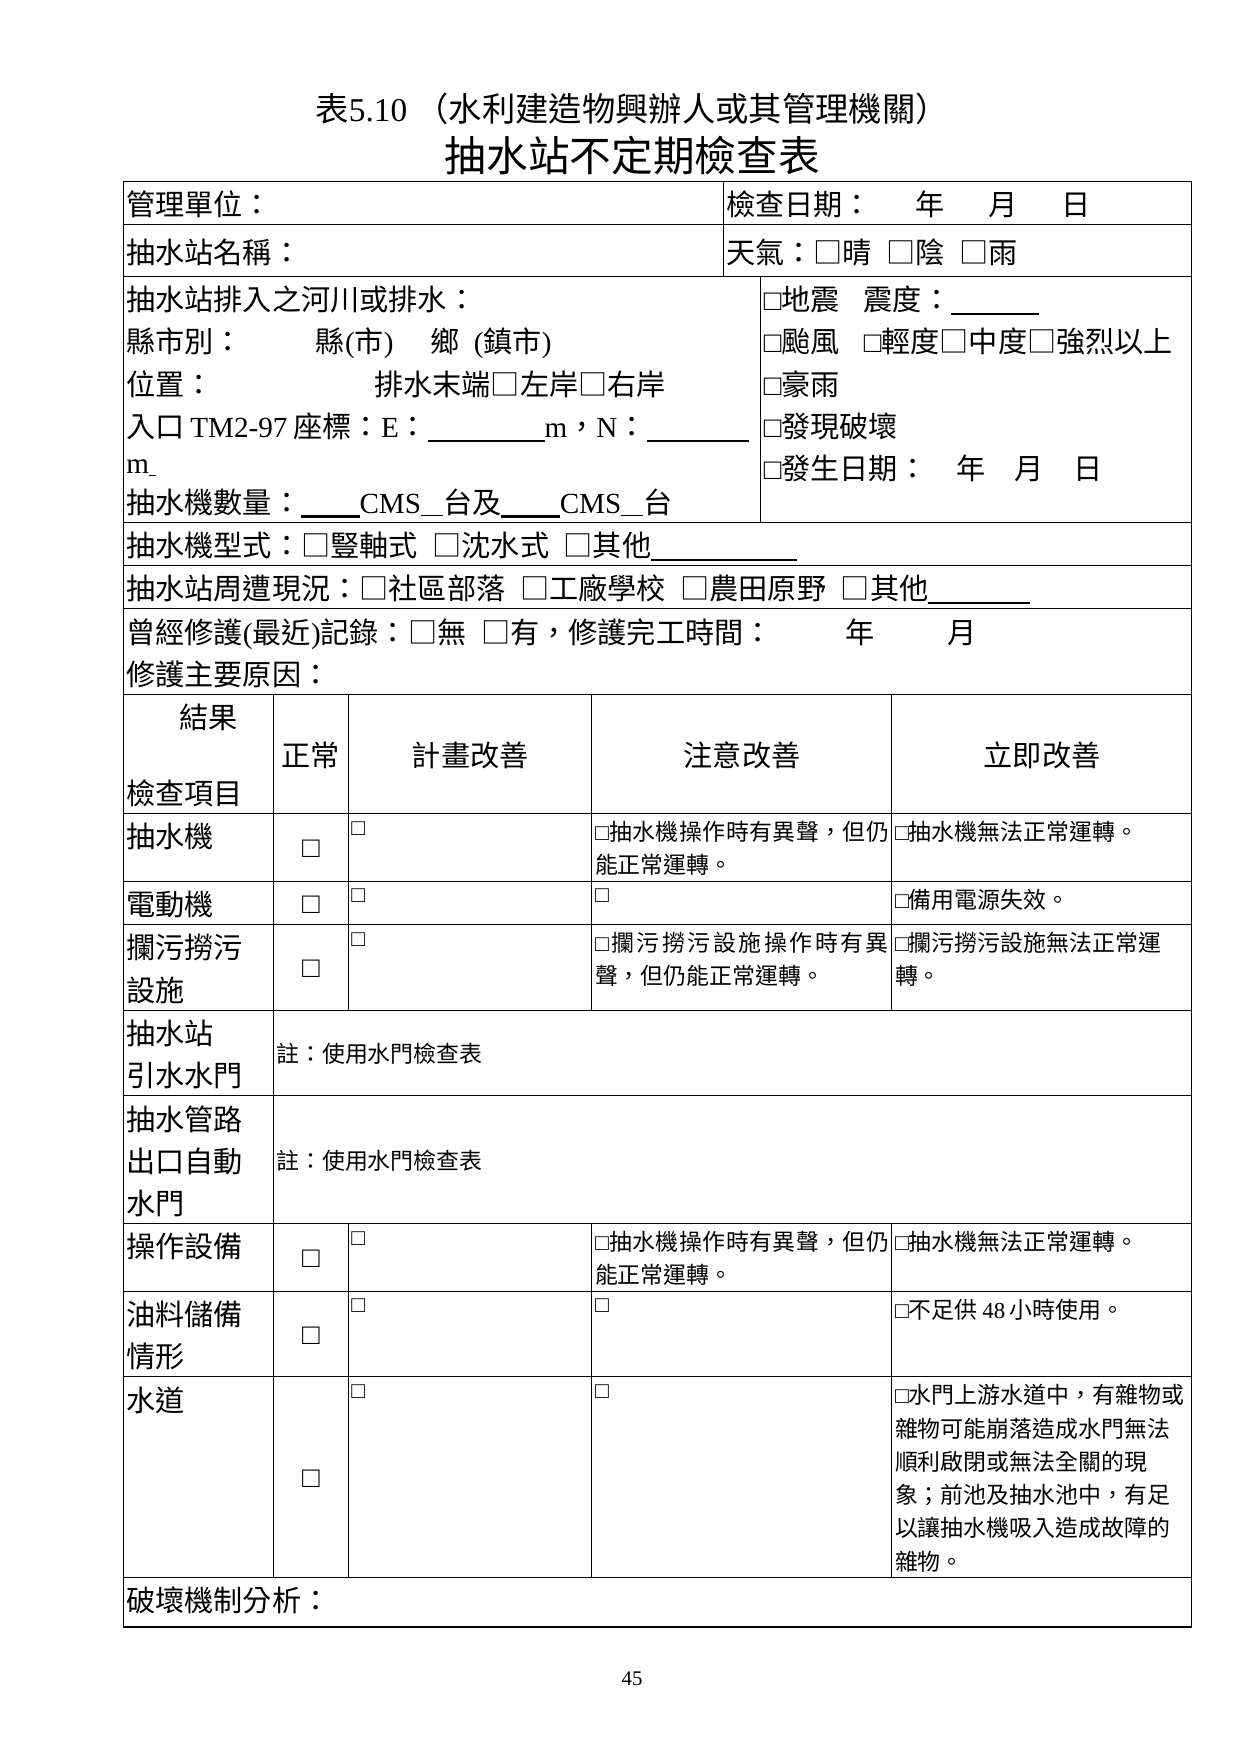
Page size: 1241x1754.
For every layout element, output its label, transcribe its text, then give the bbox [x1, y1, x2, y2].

table_cell 抽水機 [124, 814, 273, 881]
table_cell 抽水站名稱： [124, 225, 723, 276]
table_cell 計畫改善 [349, 695, 591, 813]
table_cell 油料儲備情形 [124, 1292, 273, 1376]
table_cell □地震 震度： □颱風 □輕度□中度□強烈以上 □豪雨 □發現破壞 □發生日期： 年 月 日 [761, 277, 1191, 522]
table_cell □不足供48小時使用。 [892, 1292, 1191, 1376]
table_cell □抽水機無法正常運轉。 [892, 814, 1191, 881]
table_cell 天氣：□晴 □陰 □雨 [724, 225, 1191, 276]
table_cell 抽水站周遭現況：□社區部落 □工廠學校 □農田原野 □其他 [124, 566, 1191, 608]
table_cell □ [349, 814, 591, 881]
table_cell □抽水機操作時有異聲，但仍能正常運轉。 [592, 1224, 891, 1291]
table_cell 注意改善 [592, 695, 891, 813]
table_cell □ [274, 882, 348, 924]
table_cell □ [274, 814, 348, 881]
table_cell 破壞機制分析： [124, 1578, 1191, 1626]
table_cell 抽水管路出口自動水門 [124, 1096, 273, 1223]
table_cell 電動機 [124, 882, 273, 924]
table_cell 立即改善 [892, 695, 1191, 813]
table_cell □ [274, 1292, 348, 1376]
table_cell □ [349, 882, 591, 924]
table_cell 抽水站 引水水門 [124, 1011, 273, 1095]
table_cell □ [592, 882, 891, 924]
table_cell 操作設備 [124, 1224, 273, 1291]
table_cell 結果 檢查項目 [124, 695, 273, 813]
table_header 管理單位： [124, 182, 723, 224]
table_cell □ [592, 1377, 891, 1577]
table_header 檢查日期： 年 月 日 [724, 182, 1191, 224]
table_cell 抽水站排入之河川或排水： 縣市別： 縣(市) 鄉 (鎮市) 位置： 排水末端□左岸□右岸 入口TM2-97座標：E： m，N： m 抽水機數量： CMS 台及 CMS 台 [124, 277, 760, 522]
table_cell □ [274, 1224, 348, 1291]
table_cell □ [349, 925, 591, 1009]
table_cell □備用電源失效。 [892, 882, 1191, 924]
table_cell 正常 [274, 695, 348, 813]
table_cell □攔污撈污設施操作時有異聲，但仍能正常運轉。 [592, 925, 891, 1009]
table_cell □ [592, 1292, 891, 1376]
table_cell □攔污撈污設施無法正常運轉。 [892, 925, 1191, 1009]
table_cell □水門上游水道中，有雜物或雜物可能崩落造成水門無法順利啟閉或無法全關的現象；前池及抽水池中，有足以讓抽水機吸入造成故障的雜物。 [892, 1377, 1191, 1577]
table_cell □ [274, 1377, 348, 1577]
table_cell □ [349, 1224, 591, 1291]
table_cell 攔污撈污設施 [124, 925, 273, 1009]
subtitle 抽水站不定期檢查表 [83, 131, 1181, 181]
table_cell 註：使用水門檢查表 [274, 1096, 1191, 1223]
table_cell 水道 [124, 1377, 273, 1577]
table_cell 抽水機型式：□豎軸式 □沈水式 □其他 [124, 523, 1191, 565]
table_cell □ [274, 925, 348, 1009]
table_cell 註：使用水門檢查表 [274, 1011, 1191, 1095]
table_cell □ [349, 1292, 591, 1376]
table_cell □抽水機無法正常運轉。 [892, 1224, 1191, 1291]
table_cell 曾經修護(最近)記錄：□無 □有，修護完工時間： 年 月 修護主要原因： [124, 609, 1191, 694]
table_cell □ [349, 1377, 591, 1577]
subtitle 表5.10 （水利建造物興辦人或其管理機關） [83, 81, 1181, 131]
table_cell □抽水機操作時有異聲，但仍能正常運轉。 [592, 814, 891, 881]
